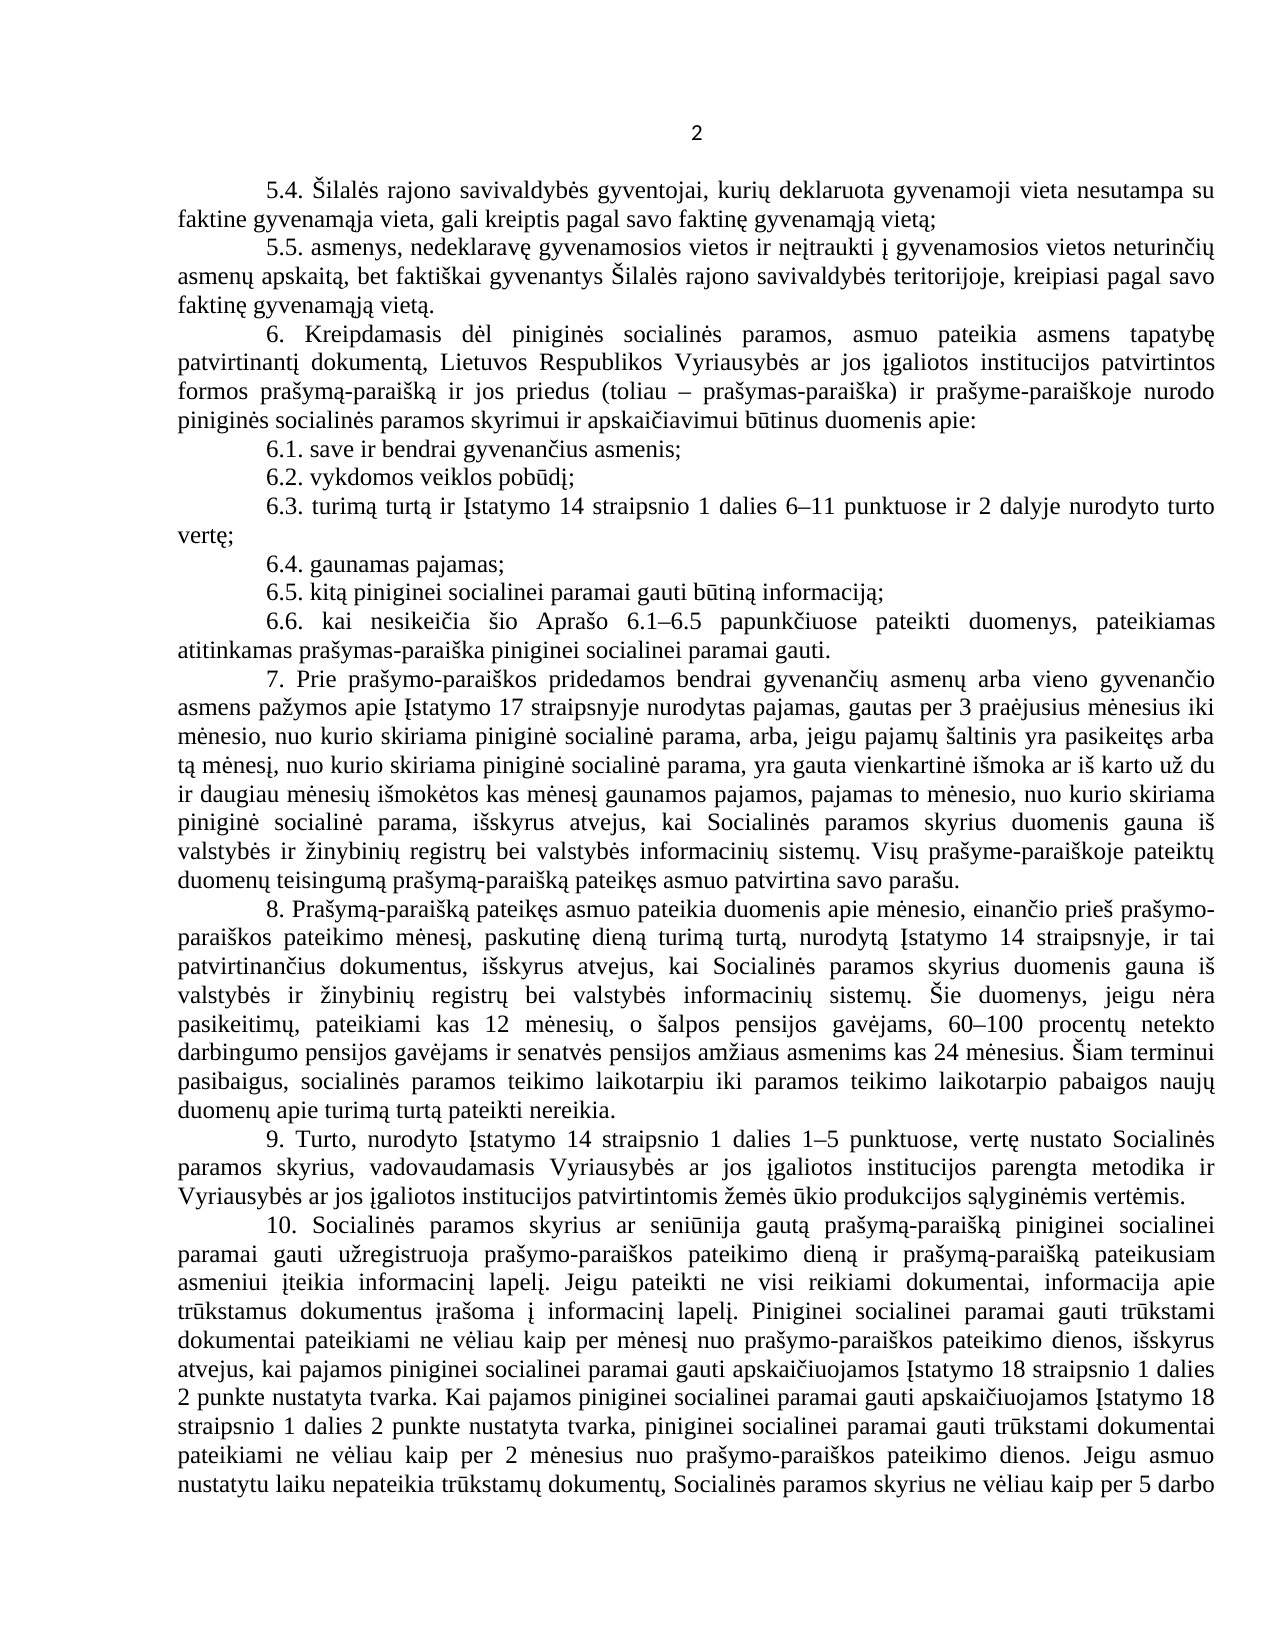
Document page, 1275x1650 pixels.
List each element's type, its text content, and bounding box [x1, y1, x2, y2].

text 10. Socialinės paramos skyrius ar seniūnija gautą prašymą-paraišką piniginei socialinei paramai gauti užregistruoja prašymo-paraiškos pateikimo dieną ir prašymą-paraišką pateikusiam asmeniui įteikia informacinį lapelį. Jeigu pateikti ne visi reikiami dokumentai, informacija apie trūkstamus dokumentus įrašoma į informacinį lapelį. Piniginei socialinei paramai gauti trūkstami dokumentai pateikiami ne vėliau kaip per mėnesį nuo prašymo-paraiškos pateikimo dienos, išskyrus atvejus, kai pajamos piniginei socialinei paramai gauti apskaičiuojamos Įstatymo 18 straipsnio 1 dalies 2 punkte nustatyta tvarka. Kai pajamos piniginei socialinei paramai gauti apskaičiuojamos Įstatymo 18 straipsnio 1 dalies 2 punkte nustatyta tvarka, piniginei socialinei paramai gauti trūkstami dokumentai pateikiami ne vėliau kaip per 2 mėnesius nuo prašymo-paraiškos pateikimo dienos. Jeigu asmuo nustatytu laiku nepateikia trūkstamų dokumentų, Socialinės paramos skyrius ne vėliau kaip per 5 darbo [177, 1210, 1216, 1497]
text 6.4. gaunamas pajamas; [177, 549, 1216, 577]
text 6. Kreipdamasis dėl piniginės socialinės paramos, asmuo pateikia asmens tapatybę patvirtinantį dokumentą, Lietuvos Respublikos Vyriausybės ar jos įgaliotos institucijos patvirtintos formos prašymą-paraišką ir jos priedus (toliau – prašymas-paraiška) ir prašyme-paraiškoje nurodo piniginės socialinės paramos skyrimui ir apskaičiavimui būtinus duomenis apie: [177, 319, 1216, 434]
text 6.5. kitą piniginei socialinei paramai gauti būtiną informaciją; [177, 577, 1216, 606]
text 6.6. kai nesikeičia šio Aprašo 6.1–6.5 papunkčiuose pateikti duomenys, pateikiamas atitinkamas prašymas-paraiška piniginei socialinei paramai gauti. [177, 606, 1216, 664]
text 6.1. save ir bendrai gyvenančius asmenis; [177, 434, 1216, 462]
text 7. Prie prašymo-paraiškos pridedamos bendrai gyvenančių asmenų arba vieno gyvenančio asmens pažymos apie Įstatymo 17 straipsnyje nurodytas pajamas, gautas per 3 praėjusius mėnesius iki mėnesio, nuo kurio skiriama piniginė socialinė parama, arba, jeigu pajamų šaltinis yra pasikeitęs arba tą mėnesį, nuo kurio skiriama piniginė socialinė parama, yra gauta vienkartinė išmoka ar iš karto už du ir daugiau mėnesių išmokėtos kas mėnesį gaunamos pajamos, pajamas to mėnesio, nuo kurio skiriama piniginė socialinė parama, išskyrus atvejus, kai Socialinės paramos skyrius duomenis gauna iš valstybės ir žinybinių registrų bei valstybės informacinių sistemų. Visų prašyme-paraiškoje pateiktų duomenų teisingumą prašymą-paraišką pateikęs asmuo patvirtina savo parašu. [177, 664, 1216, 894]
text 6.3. turimą turtą ir Įstatymo 14 straipsnio 1 dalies 6–11 punktuose ir 2 dalyje nurodyto turto vertę; [177, 491, 1216, 549]
text 6.2. vykdomos veiklos pobūdį; [177, 462, 1216, 491]
text 9. Turto, nurodyto Įstatymo 14 straipsnio 1 dalies 1–5 punktuose, vertę nustato Socialinės paramos skyrius, vadovaudamasis Vyriausybės ar jos įgaliotos institucijos parengta metodika ir Vyriausybės ar jos įgaliotos institucijos patvirtintomis žemės ūkio produkcijos sąlyginėmis vertėmis. [177, 1124, 1216, 1210]
text 5.4. Šilalės rajono savivaldybės gyventojai, kurių deklaruota gyvenamoji vieta nesutampa su faktine gyvenamąja vieta, gali kreiptis pagal savo faktinę gyvenamąją vietą; [177, 175, 1216, 232]
text 8. Prašymą-paraišką pateikęs asmuo pateikia duomenis apie mėnesio, einančio prieš prašymo-paraiškos pateikimo mėnesį, paskutinę dieną turimą turtą, nurodytą Įstatymo 14 straipsnyje, ir tai patvirtinančius dokumentus, išskyrus atvejus, kai Socialinės paramos skyrius duomenis gauna iš valstybės ir žinybinių registrų bei valstybės informacinių sistemų. Šie duomenys, jeigu nėra pasikeitimų, pateikiami kas 12 mėnesių, o šalpos pensijos gavėjams, 60–100 procentų netekto darbingumo pensijos gavėjams ir senatvės pensijos amžiaus asmenims kas 24 mėnesius. Šiam terminui pasibaigus, socialinės paramos teikimo laikotarpiu iki paramos teikimo laikotarpio pabaigos naujų duomenų apie turimą turtą pateikti nereikia. [177, 894, 1216, 1124]
text 5.5. asmenys, nedeklaravę gyvenamosios vietos ir neįtraukti į gyvenamosios vietos neturinčių asmenų apskaitą, bet faktiškai gyvenantys Šilalės rajono savivaldybės teritorijoje, kreipiasi pagal savo faktinę gyvenamąją vietą. [177, 232, 1216, 319]
